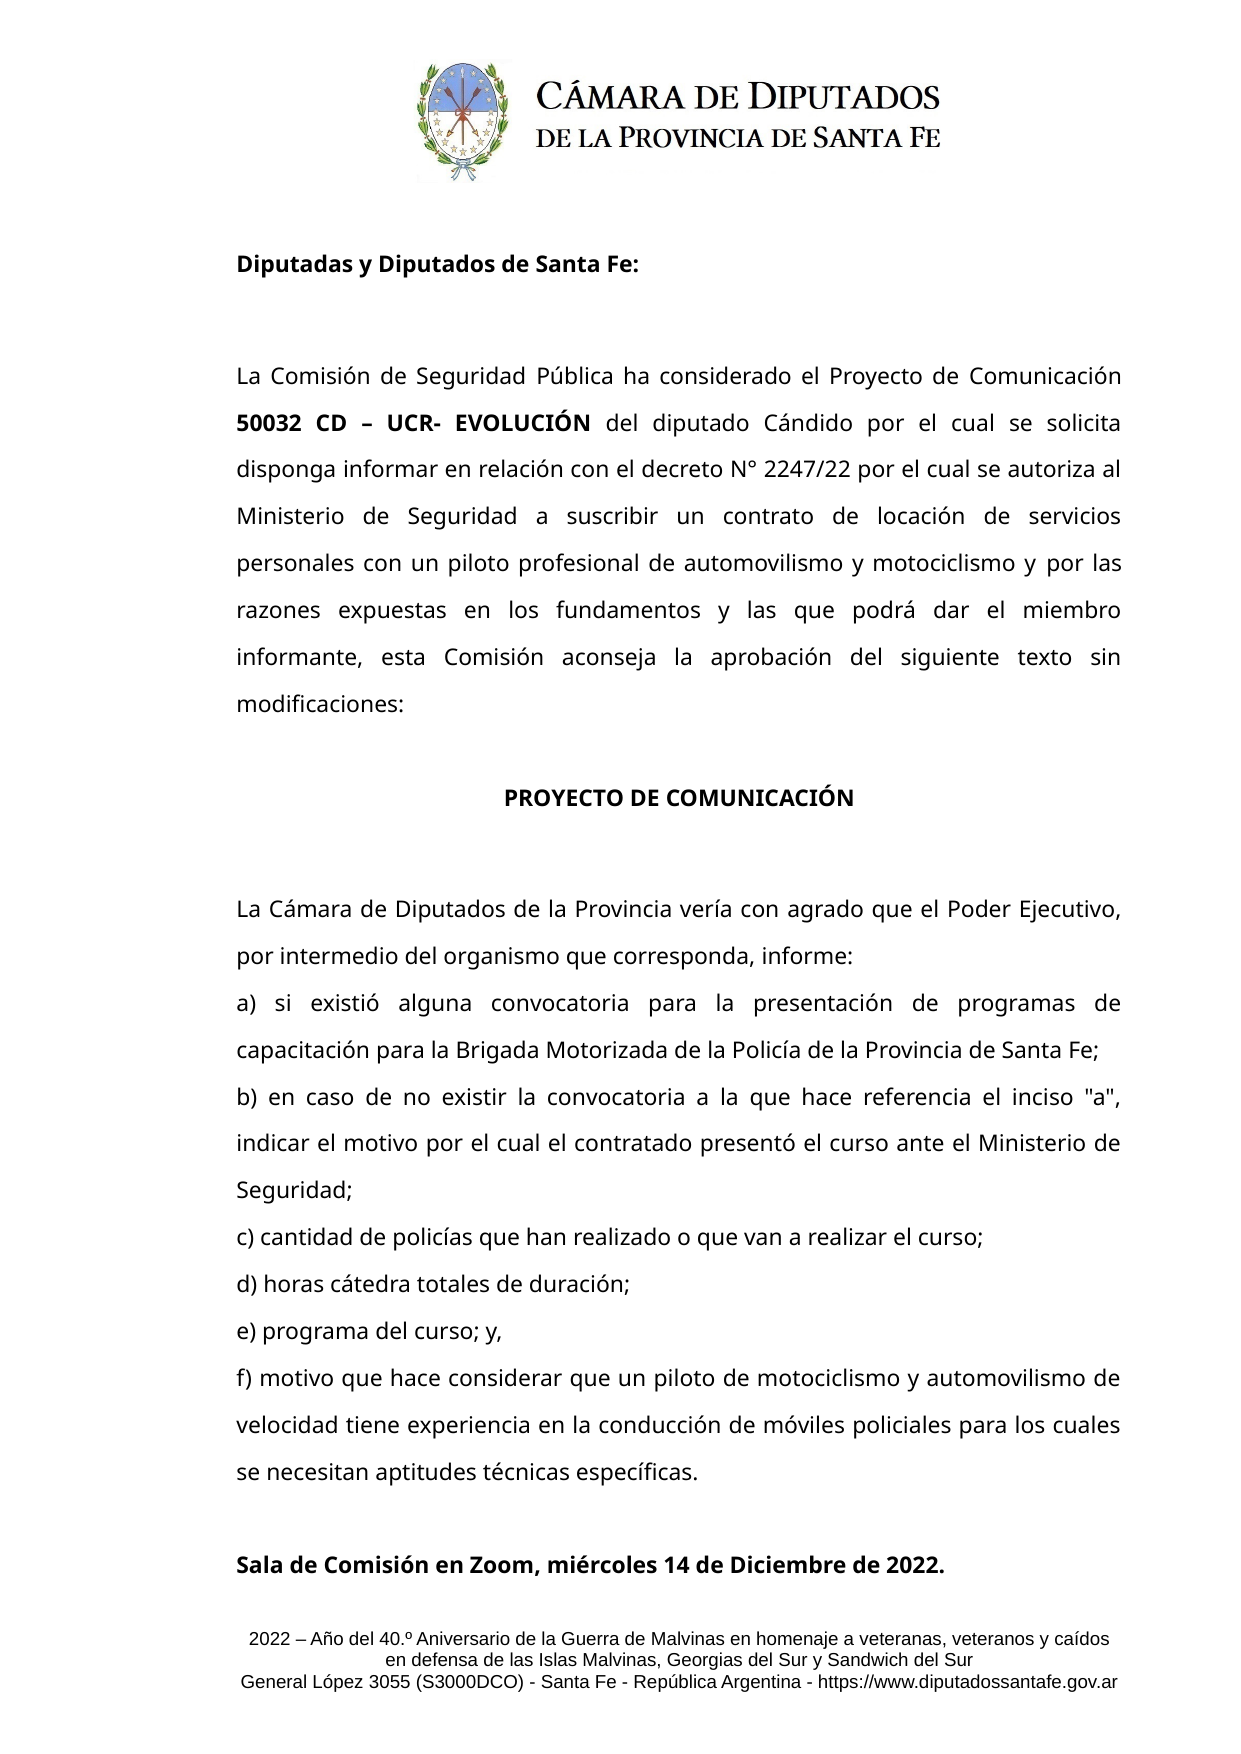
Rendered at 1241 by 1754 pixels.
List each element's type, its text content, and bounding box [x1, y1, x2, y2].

text Sala de Comisión en Zoom, miércoles 14 de Diciembre de 2022. [236, 1549, 1122, 1581]
text PROYECTO DE COMUNICACIÓN [236, 782, 1122, 813]
text f) motivo que hace considerar que un piloto de motociclismo y automovilismo de velocidad tiene experiencia en la conducción de móviles policiales para los cuales se necesitan aptitudes técnicas específicas. [236, 1362, 1122, 1487]
text a) si existió alguna convocatoria para la presentación de programas de capacitación para la Brigada Motorizada de la Policía de la Provincia de Santa Fe; [236, 987, 1122, 1065]
text La Cámara de Diputados de la Provincia vería con agrado que el Poder Ejecutivo, por intermedio del organismo que corresponda, informe: [236, 893, 1122, 971]
text e) programa del curso; y, [236, 1315, 1122, 1346]
text La Comisión de Seguridad Pública ha considerado el Proyecto de Comunicación 50032 CD – UCR- EVOLUCIÓN del diputado Cándido por el cual se solicita disponga informar en relación con el decreto N° 2247/22 por el cual se autoriza al Ministerio de Seguridad a suscribir un contrato de locación de servicios personales con un piloto profesional de automovilismo y motociclismo y por las razones expuestas en los fundamentos y las que podrá dar el miembro informante, esta Comisión aconseja la aprobación del siguiente texto sin modificaciones: [236, 360, 1122, 719]
text c) cantidad de policías que han realizado o que van a realizar el curso; [236, 1221, 1122, 1252]
text d) horas cátedra totales de duración; [236, 1268, 1122, 1299]
text b) en caso de no existir la convocatoria a la que hace referencia el inciso "a", indicar el motivo por el cual el contratado presentó el curso ante el Ministerio de Seguridad; [236, 1081, 1122, 1206]
text Diputadas y Diputados de Santa Fe: [236, 248, 1122, 279]
picture [413, 59, 945, 183]
